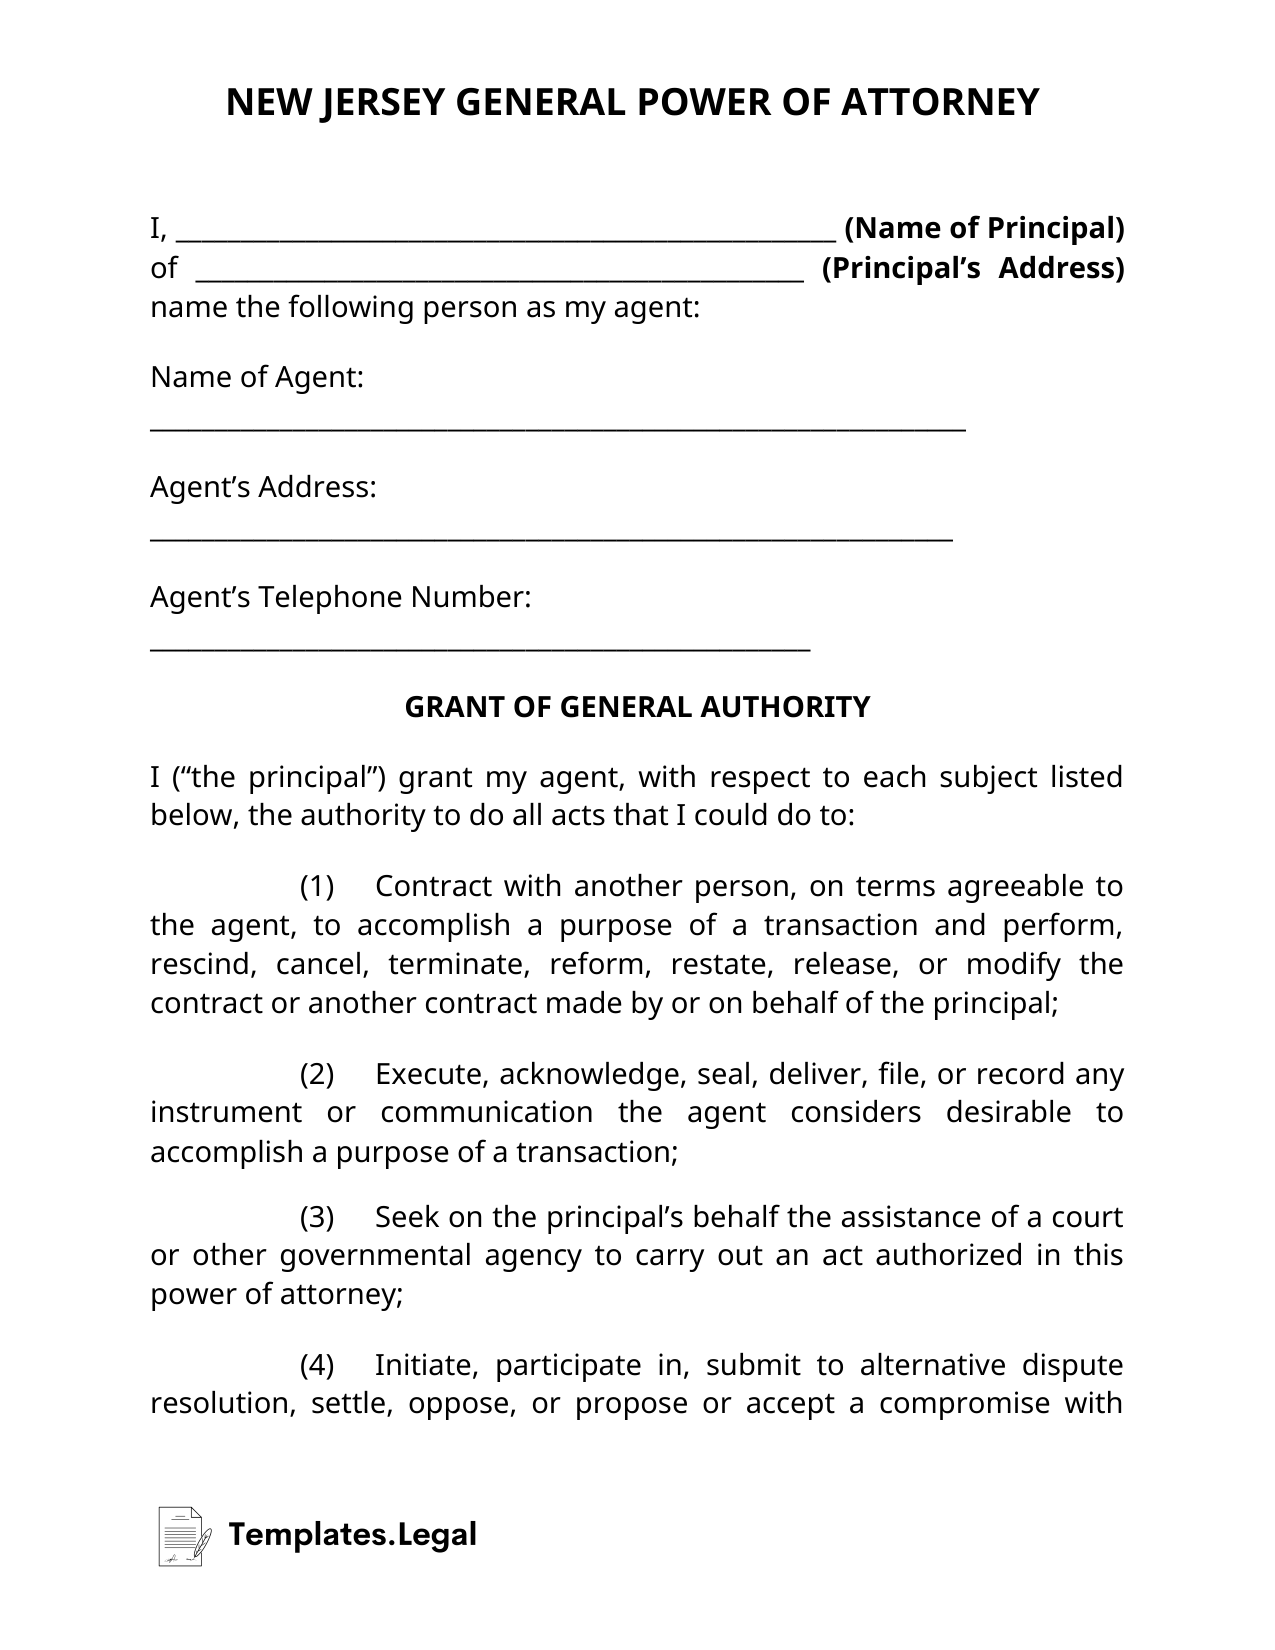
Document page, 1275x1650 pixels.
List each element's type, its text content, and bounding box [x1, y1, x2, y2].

text I (“the principal”) grant my agent, with respect to each subject listed below, the authority to do all acts that I could do to: [150, 756, 1125, 834]
list Initiate, participate in, submit to alternative dispute resolution, settle, oppose, or propose or accept a compromise with [150, 1344, 1125, 1422]
text Agent’s Address: ______________________________________________________________ [150, 467, 1125, 546]
text I, ___________________________________________________ (Name of Principal) of _______________________________________________ (Principal’s Address) name the following person as my agent: [150, 207, 1125, 326]
text Agent’s Telephone Number: ___________________________________________________ [150, 577, 1125, 656]
list Contract with another person, on terms agreeable to the agent, to accomplish a purpose of a transaction and perform, rescind, cancel, terminate, reform, restate, release, or modify the contract or another contract made by or on behalf of the principal; [150, 865, 1125, 1022]
list Seek on the principal’s behalf the assistance of a court or other governmental agency to carry out an act authorized in this power of attorney; [150, 1196, 1125, 1313]
list Execute, acknowledge, seal, deliver, file, or record any instrument or communication the agent considers desirable to accomplish a purpose of a transaction; [150, 1053, 1125, 1171]
text Name of Agent: _______________________________________________________________ [150, 356, 1125, 436]
text NEW JERSEY GENERAL POWER OF ATTORNEY [150, 75, 1125, 126]
text GRANT OF GENERAL AUTHORITY [150, 686, 1125, 726]
